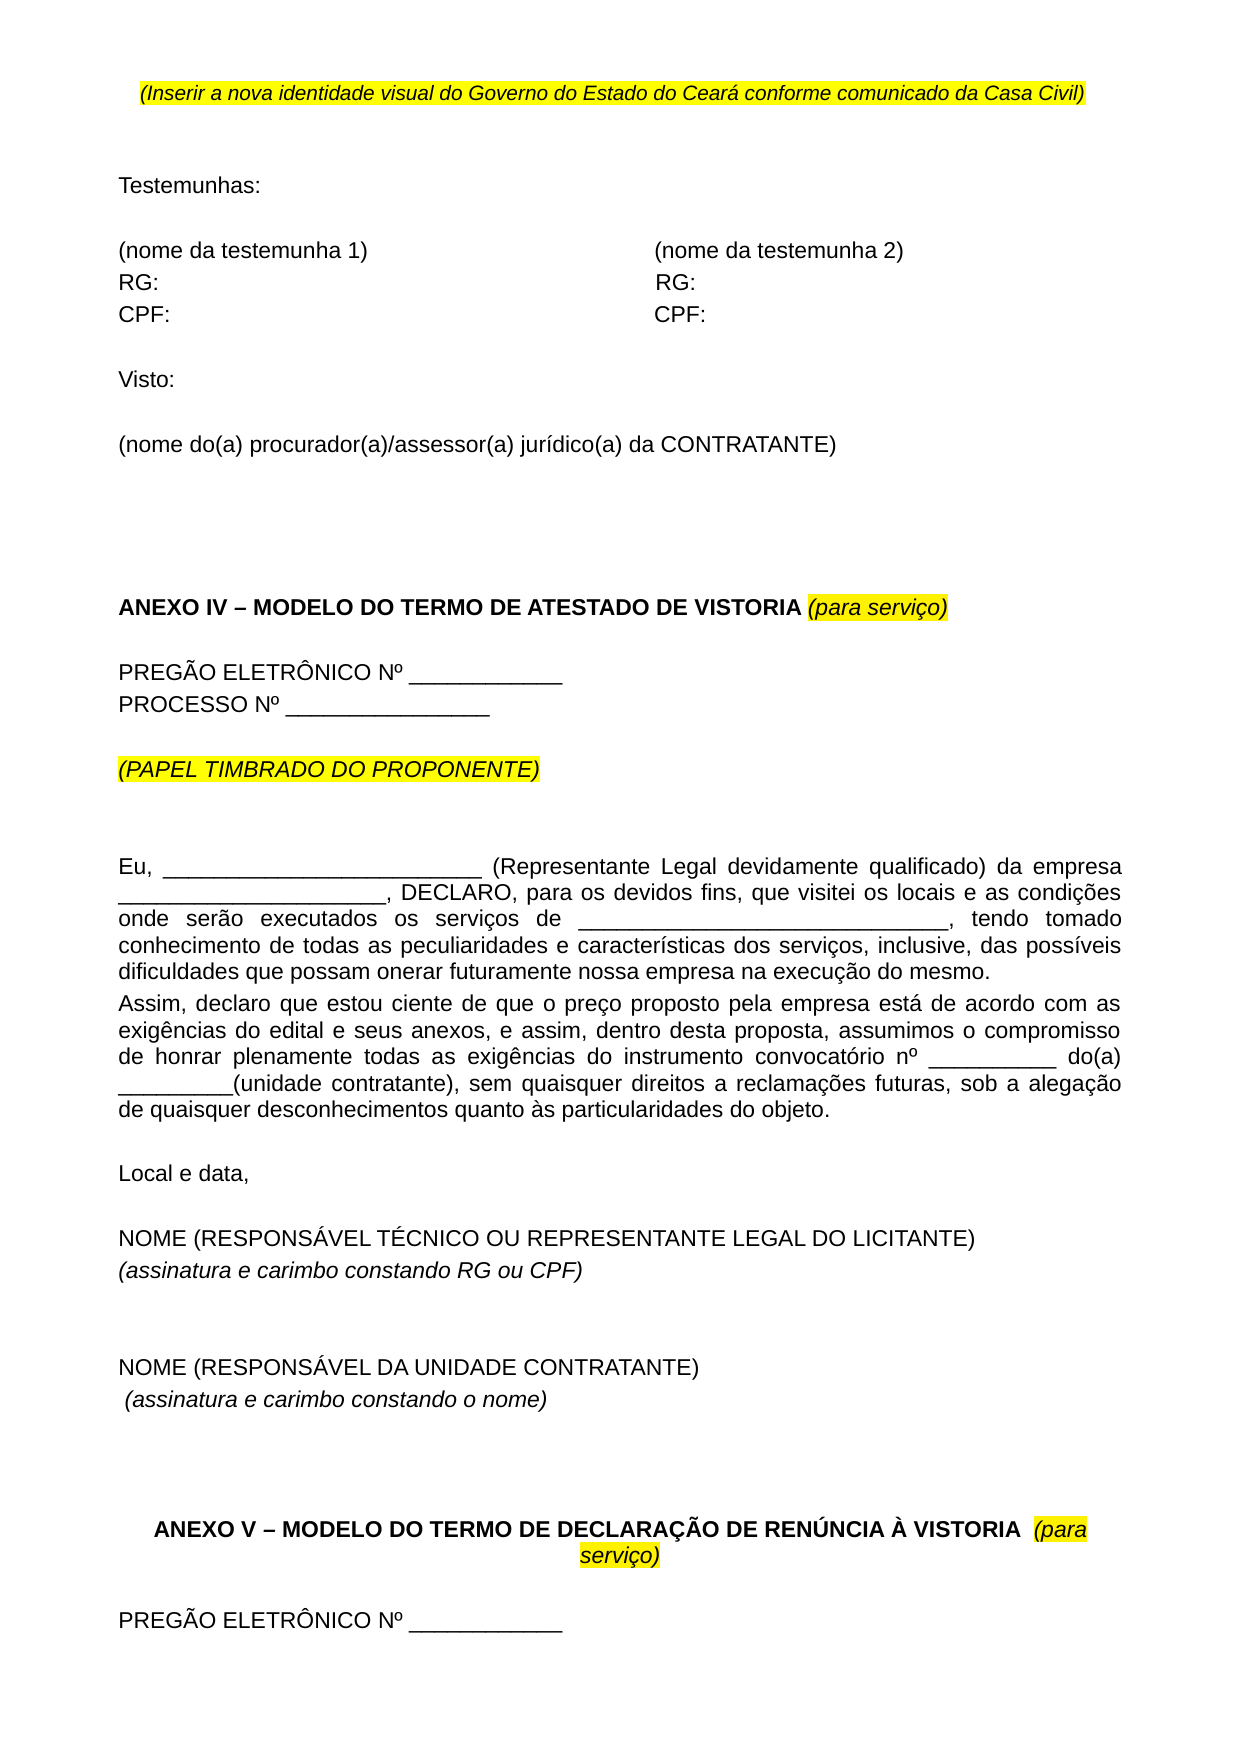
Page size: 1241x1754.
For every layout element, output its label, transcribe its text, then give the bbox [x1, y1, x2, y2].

text (assinatura e carimbo constando o nome) [118, 1386, 1122, 1413]
text Local e data, [118, 1160, 1122, 1187]
text ANEXO IV – MODELO DO TERMO DE ATESTADO DE VISTORIA (para serviço) [118, 594, 1122, 621]
text ANEXO V – MODELO DO TERMO DE DECLARAÇÃO DE RENÚNCIA À VISTORIA (para serviço) [118, 1516, 1122, 1568]
text PREGÃO ELETRÔNICO Nº ____________ [118, 659, 1122, 685]
text RG: RG: [118, 269, 1122, 295]
text PROCESSO Nº ________________ [118, 691, 1122, 718]
text NOME (RESPONSÁVEL DA UNIDADE CONTRATANTE) [118, 1354, 1122, 1381]
text Assim, declaro que estou ciente de que o preço proposto pela empresa está de acordo com as exigências do edital e seus anexos, e assim, dentro desta proposta, assumimos o compromisso de honrar plenamente todas as exigências do instrumento convocatório nº __________ do(a) _________(unidade contratante), sem quaisquer direitos a reclamações futuras, sob a alegação de quaisquer desconhecimentos quanto às particularidades do objeto. [118, 990, 1122, 1122]
text Visto: [118, 366, 1122, 392]
text PREGÃO ELETRÔNICO Nº ____________ [118, 1607, 1122, 1633]
text Testemunhas: [118, 172, 1122, 198]
text (nome do(a) procurador(a)/assessor(a) jurídico(a) da CONTRATANTE) [118, 431, 1122, 457]
text Eu, _________________________ (Representante Legal devidamente qualificado) da empresa _____________________, DECLARO, para os devidos fins, que visitei os locais e as condições onde serão executados os serviços de _____________________________, tendo tomado conhecimento de todas as peculiaridades e características dos serviços, inclusive, das possíveis dificuldades que possam onerar futuramente nossa empresa na execução do mesmo. [118, 853, 1122, 984]
text (PAPEL TIMBRADO DO PROPONENTE) [118, 756, 1122, 782]
text (assinatura e carimbo constando RG ou CPF) [118, 1257, 1122, 1284]
text CPF: CPF: [118, 301, 1122, 328]
text (nome da testemunha 1) (nome da testemunha 2) [118, 237, 1122, 263]
text NOME (RESPONSÁVEL TÉCNICO OU REPRESENTANTE LEGAL DO LICITANTE) [118, 1225, 1122, 1251]
